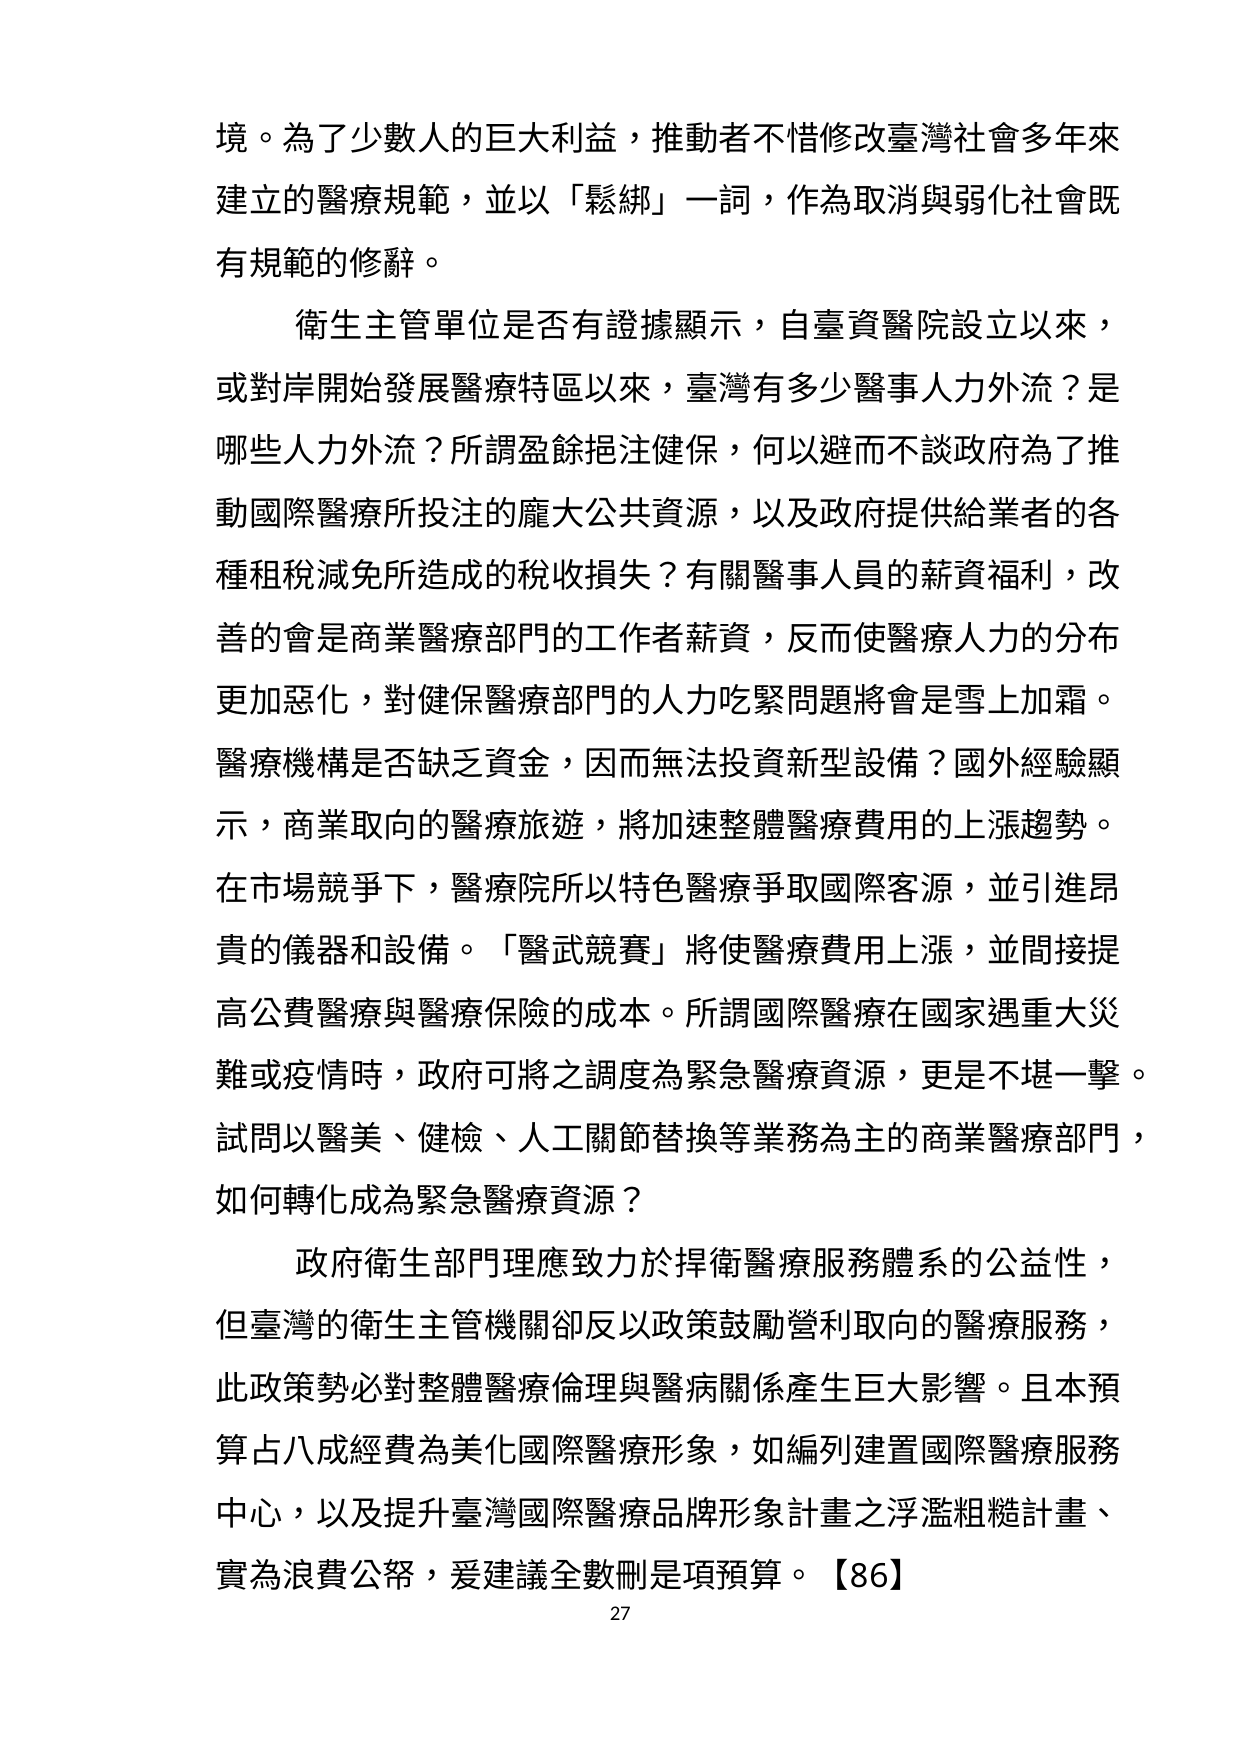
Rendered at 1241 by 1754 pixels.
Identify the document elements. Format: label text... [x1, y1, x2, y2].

text 行政院採自由經濟示範區形式推動國際醫療，而自經區將大幅進行人流、物流、金流等法規鬆綁，並提供業者土地與租稅優惠，以吸引國內外資金與外籍專業人才來臺投資。衛生福利部具體的推動措施包括：推動營利型醫療公司、允許醫療廣告與行銷、放寬外資投資限制、允許延攬百分之二十的外籍醫事人員，未來並可能「示範區特別條例」取代國內醫療法規。簡言之，國際醫療推動者的目的，是為了建立不受國家管制、不需負擔社會責任，可自由追求利潤、可最大化利潤的醫療環境。為了少數人的巨大利益，推動者不惜修改臺灣社會多年來建立的醫療規範，並以「鬆綁」一詞，作為取消與弱化社會既有規範的修辭。 [216, 94, 1122, 282]
text 政府衛生部門理應致力於捍衛醫療服務體系的公益性，但臺灣的衛生主管機關卻反以政策鼓勵營利取向的醫療服務，此政策勢必對整體醫療倫理與醫病關係產生巨大影響。且本預算占八成經費為美化國際醫療形象，如編列建置國際醫療服務中心，以及提升臺灣國際醫療品牌形象計畫之浮濫粗糙計畫、實為浪費公帑，爰建議全數刪是項預算。【86】 [216, 1219, 1122, 1594]
text 衛生主管單位是否有證據顯示，自臺資醫院設立以來，或對岸開始發展醫療特區以來，臺灣有多少醫事人力外流？是哪些人力外流？所謂盈餘挹注健保，何以避而不談政府為了推動國際醫療所投注的龐大公共資源，以及政府提供給業者的各種租稅減免所造成的稅收損失？有關醫事人員的薪資福利，改善的會是商業醫療部門的工作者薪資，反而使醫療人力的分布更加惡化，對健保醫療部門的人力吃緊問題將會是雪上加霜。醫療機構是否缺乏資金，因而無法投資新型設備？國外經驗顯示，商業取向的醫療旅遊，將加速整體醫療費用的上漲趨勢。在市場競爭下，醫療院所以特色醫療爭取國際客源，並引進昂貴的儀器和設備。「醫武競賽」將使醫療費用上漲，並間接提高公費醫療與醫療保險的成本。所謂國際醫療在國家遇重大災難或疫情時，政府可將之調度為緊急醫療資源，更是不堪一擊。試問以醫美、健檢、人工關節替換等業務為主的商業醫療部門，如何轉化成為緊急醫療資源？ [216, 282, 1122, 1219]
